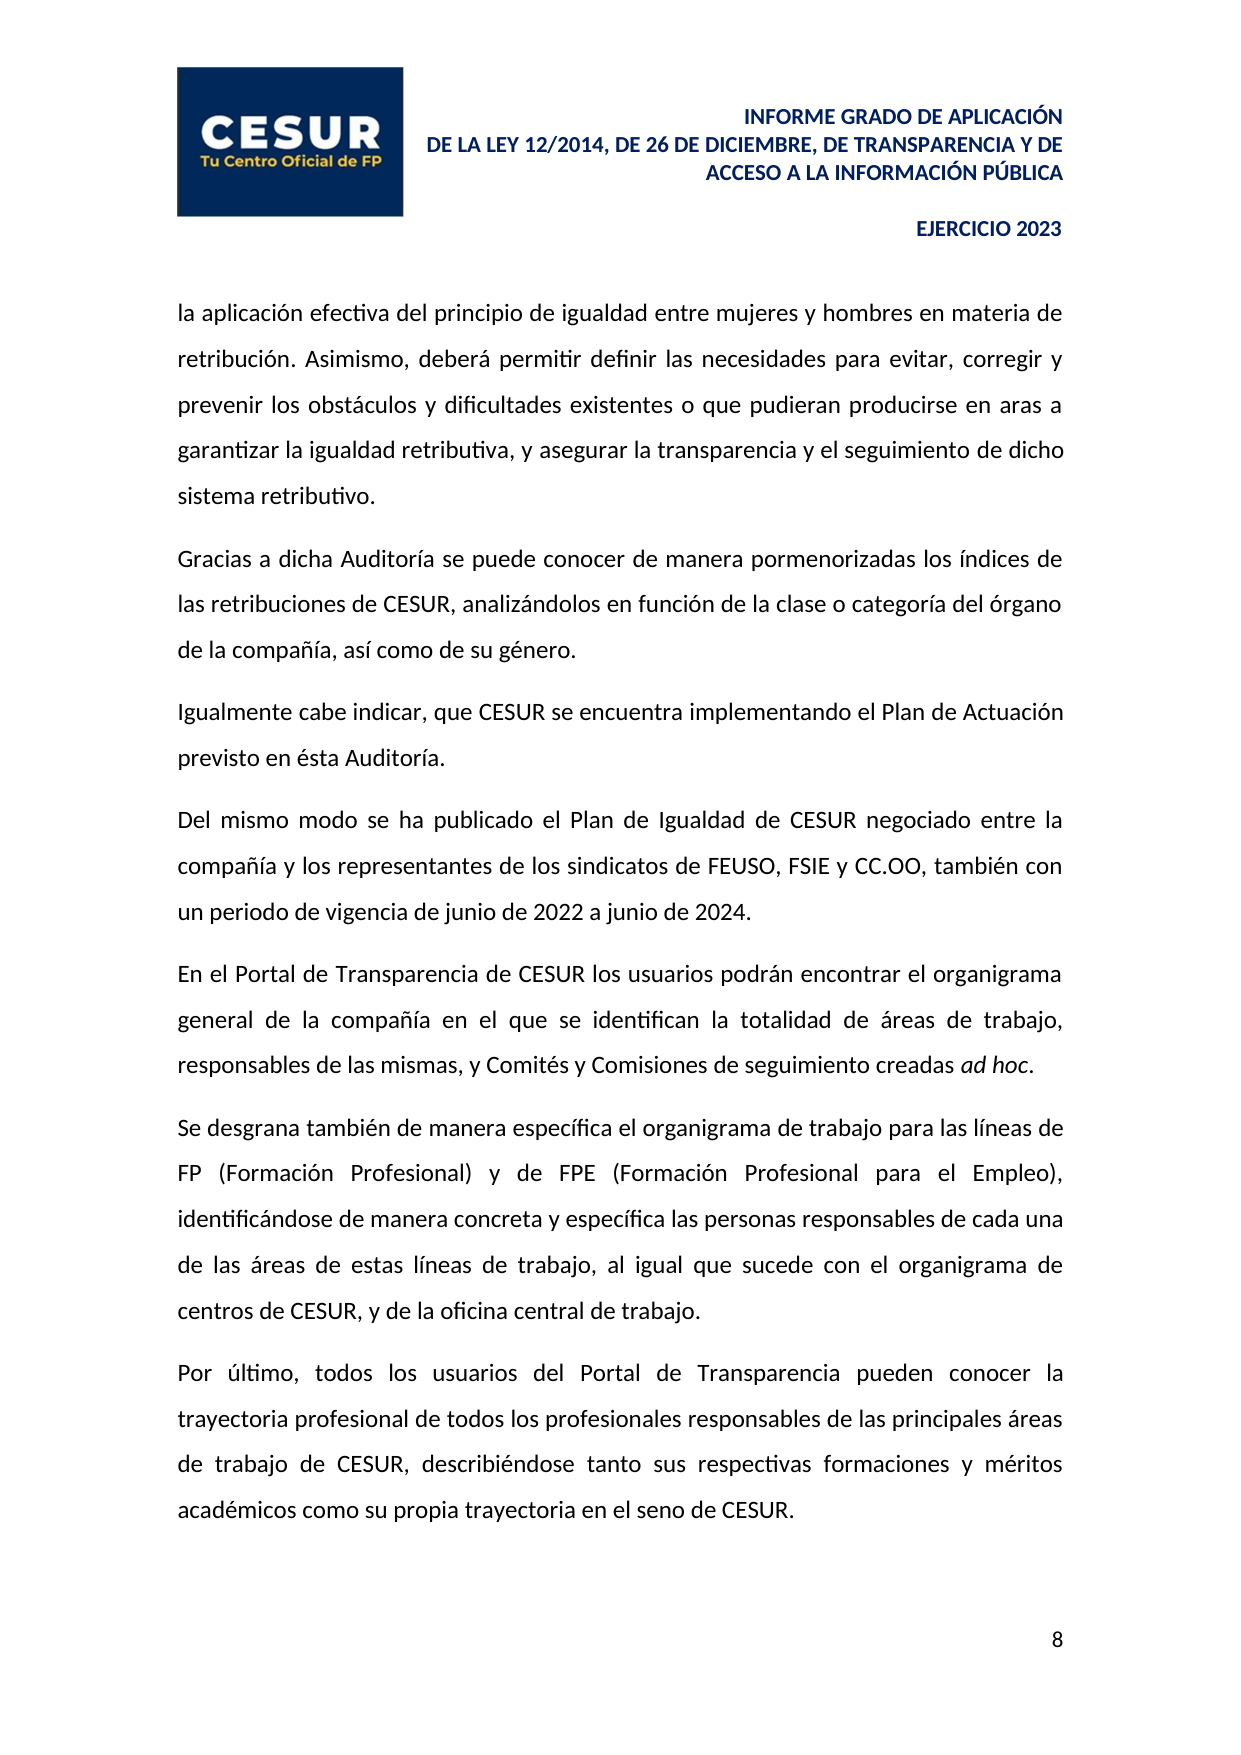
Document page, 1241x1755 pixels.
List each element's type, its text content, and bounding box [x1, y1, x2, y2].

text Se desgrana también de manera específica el organigrama de trabajo para las líneas de FP (Formación Profesional) y de FPE (Formación Profesional para el Empleo), identificándose de manera concreta y específica las personas responsables de cada una de las áreas de estas líneas de trabajo, al igual que sucede con el organigrama de centros de CESUR, y de la oficina central de trabajo. [177, 1112, 1064, 1325]
text la aplicación efectiva del principio de igualdad entre mujeres y hombres en materia de retribución. Asimismo, deberá permitir definir las necesidades para evitar, corregir y prevenir los obstáculos y dificultades existentes o que pudieran producirse en aras a garantizar la igualdad retributiva, y asegurar la transparencia y el seguimiento de dicho sistema retributivo. [177, 297, 1064, 511]
text Gracias a dicha Auditoría se puede conocer de manera pormenorizadas los índices de las retribuciones de CESUR, analizándolos en función de la clase o categoría del órgano de la compañía, así como de su género. [177, 543, 1064, 665]
text En el Portal de Transparencia de CESUR los usuarios podrán encontrar el organigrama general de la compañía en el que se identifican la totalidad de áreas de trabajo, responsables de las mismas, y Comités y Comisiones de seguimiento creadas ad hoc. [177, 958, 1064, 1080]
text Igualmente cabe indicar, que CESUR se encuentra implementando el Plan de Actuación previsto en ésta Auditoría. [177, 697, 1064, 773]
text Del mismo modo se ha publicado el Plan de Igualdad de CESUR negociado entre la compañía y los representantes de los sindicatos de FEUSO, FSIE y CC.OO, también con un periodo de vigencia de junio de 2022 a junio de 2024. [177, 804, 1064, 926]
text Por último, todos los usuarios del Portal de Transparencia pueden conocer la trayectoria profesional de todos los profesionales responsables de las principales áreas de trabajo de CESUR, describiéndose tanto sus respectivas formaciones y méritos académicos como su propia trayectoria en el seno de CESUR. [177, 1357, 1064, 1525]
